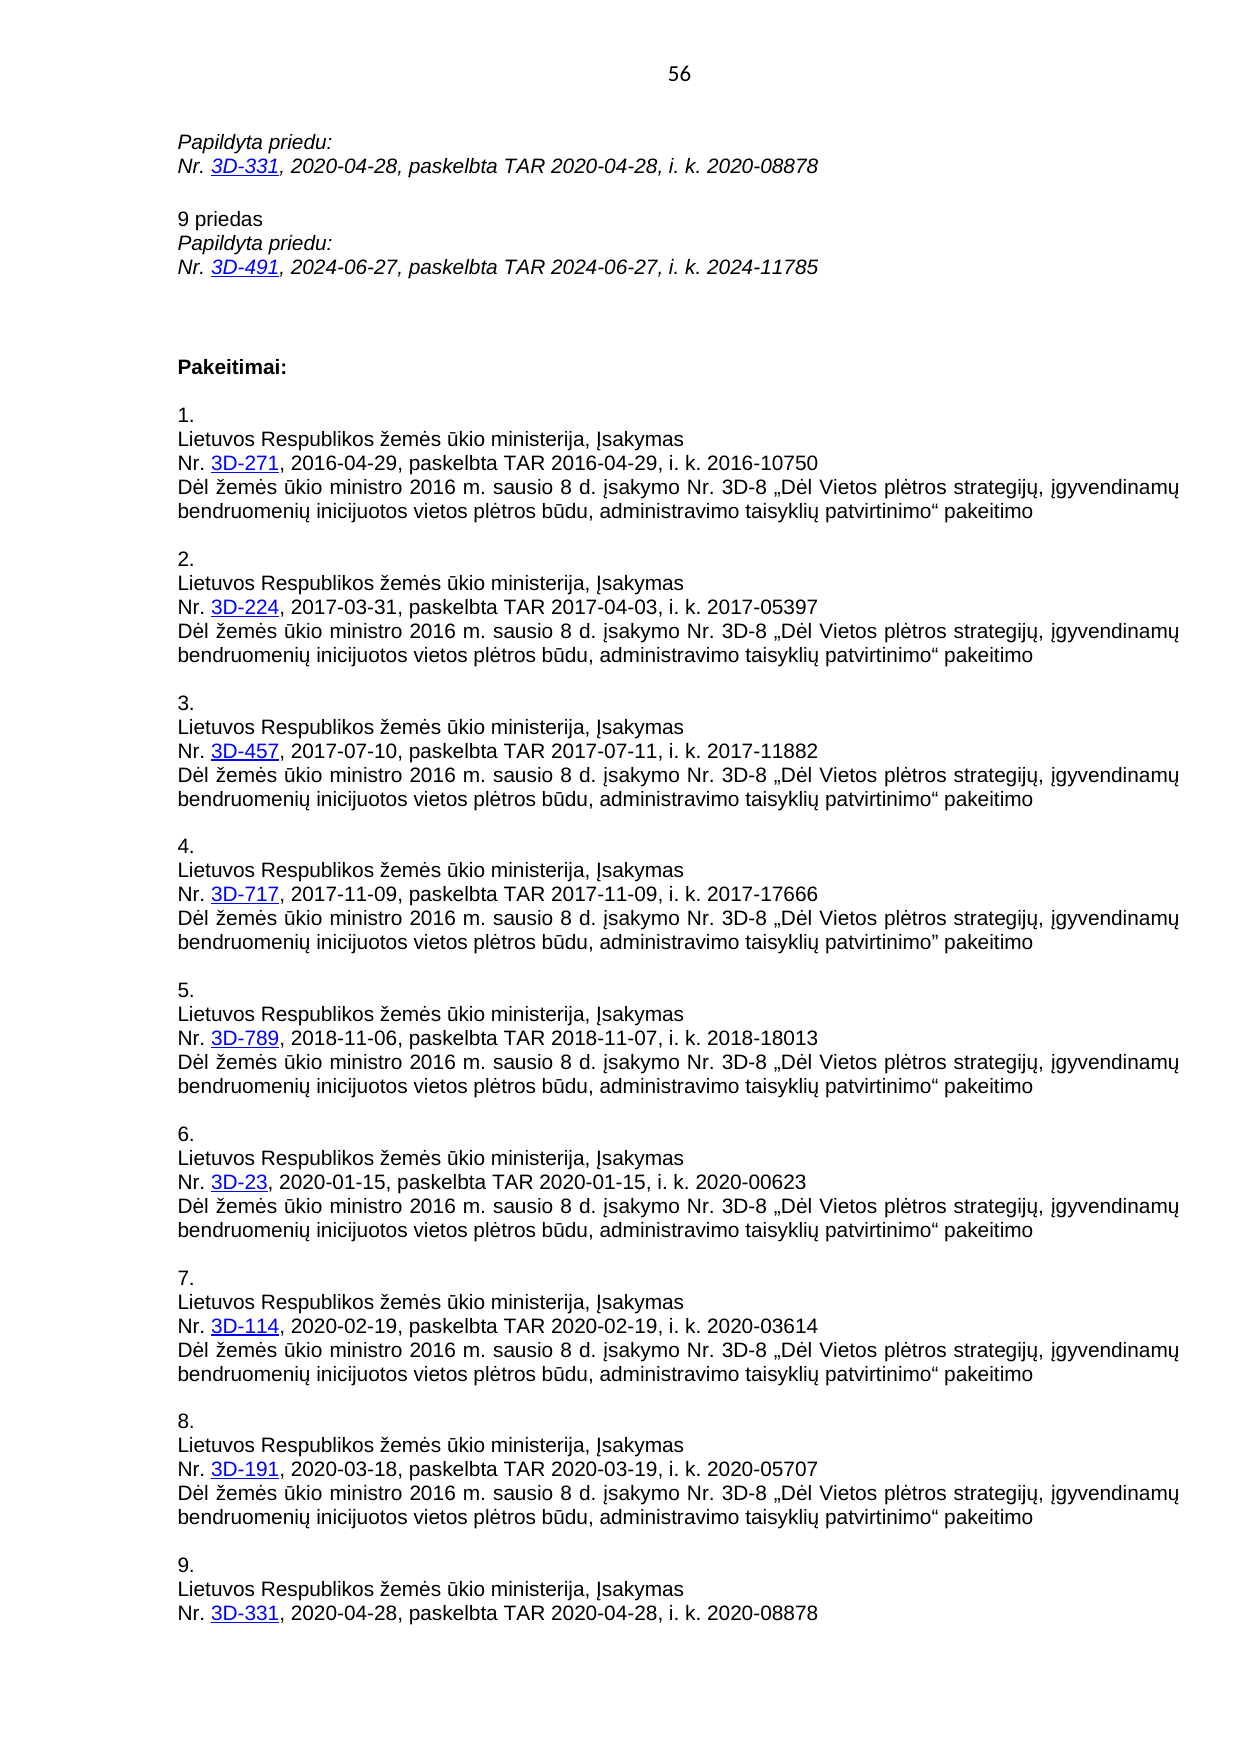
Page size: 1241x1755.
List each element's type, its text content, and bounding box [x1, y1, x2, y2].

text Lietuvos Respublikos žemės ūkio ministerija, Įsakymas [177, 1289, 1181, 1313]
text Lietuvos Respublikos žemės ūkio ministerija, Įsakymas [177, 427, 1181, 451]
text Dėl žemės ūkio ministro 2016 m. sausio 8 d. įsakymo Nr. 3D-8 „Dėl Vietos plėtros strategijų, įgyvendinamų bendruomenių inicijuotos vietos plėtros būdu, administravimo taisyklių patvirtinimo“ pakeitimo [177, 475, 1181, 523]
text Lietuvos Respublikos žemės ūkio ministerija, Įsakymas [177, 1577, 1181, 1601]
text 3. [177, 691, 1181, 714]
text Papildyta priedu: [177, 231, 1181, 254]
text Dėl žemės ūkio ministro 2016 m. sausio 8 d. įsakymo Nr. 3D-8 „Dėl Vietos plėtros strategijų, įgyvendinamų bendruomenių inicijuotos vietos plėtros būdu, administravimo taisyklių patvirtinimo“ pakeitimo [177, 1050, 1181, 1098]
text Nr. 3D-224, 2017-03-31, paskelbta TAR 2017-04-03, i. k. 2017-05397 [177, 595, 1181, 619]
text 4. [177, 834, 1181, 858]
text 7. [177, 1266, 1181, 1289]
text 8. [177, 1409, 1181, 1433]
text 6. [177, 1122, 1181, 1146]
text 5. [177, 978, 1181, 1002]
text Dėl žemės ūkio ministro 2016 m. sausio 8 d. įsakymo Nr. 3D-8 „Dėl Vietos plėtros strategijų, įgyvendinamų bendruomenių inicijuotos vietos plėtros būdu, administravimo taisyklių patvirtinimo“ pakeitimo [177, 1194, 1181, 1242]
text Nr. 3D-191, 2020-03-18, paskelbta TAR 2020-03-19, i. k. 2020-05707 [177, 1457, 1181, 1481]
text Lietuvos Respublikos žemės ūkio ministerija, Įsakymas [177, 858, 1181, 882]
text Nr. 3D-331, 2020-04-28, paskelbta TAR 2020-04-28, i. k. 2020-08878 [177, 154, 1181, 178]
text Lietuvos Respublikos žemės ūkio ministerija, Įsakymas [177, 1433, 1181, 1457]
text Nr. 3D-271, 2016-04-29, paskelbta TAR 2016-04-29, i. k. 2016-10750 [177, 451, 1181, 475]
text Lietuvos Respublikos žemės ūkio ministerija, Įsakymas [177, 714, 1181, 738]
text Nr. 3D-717, 2017-11-09, paskelbta TAR 2017-11-09, i. k. 2017-17666 [177, 882, 1181, 906]
text Nr. 3D-114, 2020-02-19, paskelbta TAR 2020-02-19, i. k. 2020-03614 [177, 1313, 1181, 1337]
text Pakeitimai: [177, 355, 1181, 379]
text Dėl žemės ūkio ministro 2016 m. sausio 8 d. įsakymo Nr. 3D-8 „Dėl Vietos plėtros strategijų, įgyvendinamų bendruomenių inicijuotos vietos plėtros būdu, administravimo taisyklių patvirtinimo” pakeitimo [177, 906, 1181, 954]
text Dėl žemės ūkio ministro 2016 m. sausio 8 d. įsakymo Nr. 3D-8 „Dėl Vietos plėtros strategijų, įgyvendinamų bendruomenių inicijuotos vietos plėtros būdu, administravimo taisyklių patvirtinimo“ pakeitimo [177, 1481, 1181, 1529]
text Nr. 3D-457, 2017-07-10, paskelbta TAR 2017-07-11, i. k. 2017-11882 [177, 738, 1181, 762]
text Nr. 3D-491, 2024-06-27, paskelbta TAR 2024-06-27, i. k. 2024-11785 [177, 254, 1181, 278]
text Nr. 3D-331, 2020-04-28, paskelbta TAR 2020-04-28, i. k. 2020-08878 [177, 1601, 1181, 1625]
text Lietuvos Respublikos žemės ūkio ministerija, Įsakymas [177, 571, 1181, 595]
text Lietuvos Respublikos žemės ūkio ministerija, Įsakymas [177, 1146, 1181, 1170]
text 9 priedas [177, 207, 1181, 231]
text 2. [177, 547, 1181, 571]
text Nr. 3D-23, 2020-01-15, paskelbta TAR 2020-01-15, i. k. 2020-00623 [177, 1170, 1181, 1194]
text Dėl žemės ūkio ministro 2016 m. sausio 8 d. įsakymo Nr. 3D-8 „Dėl Vietos plėtros strategijų, įgyvendinamų bendruomenių inicijuotos vietos plėtros būdu, administravimo taisyklių patvirtinimo“ pakeitimo [177, 1337, 1181, 1385]
text 9. [177, 1553, 1181, 1577]
text Nr. 3D-789, 2018-11-06, paskelbta TAR 2018-11-07, i. k. 2018-18013 [177, 1026, 1181, 1050]
text 1. [177, 403, 1181, 427]
text Dėl žemės ūkio ministro 2016 m. sausio 8 d. įsakymo Nr. 3D-8 „Dėl Vietos plėtros strategijų, įgyvendinamų bendruomenių inicijuotos vietos plėtros būdu, administravimo taisyklių patvirtinimo“ pakeitimo [177, 619, 1181, 667]
text Papildyta priedu: [177, 130, 1181, 154]
text Lietuvos Respublikos žemės ūkio ministerija, Įsakymas [177, 1002, 1181, 1026]
text Dėl žemės ūkio ministro 2016 m. sausio 8 d. įsakymo Nr. 3D-8 „Dėl Vietos plėtros strategijų, įgyvendinamų bendruomenių inicijuotos vietos plėtros būdu, administravimo taisyklių patvirtinimo“ pakeitimo [177, 762, 1181, 810]
